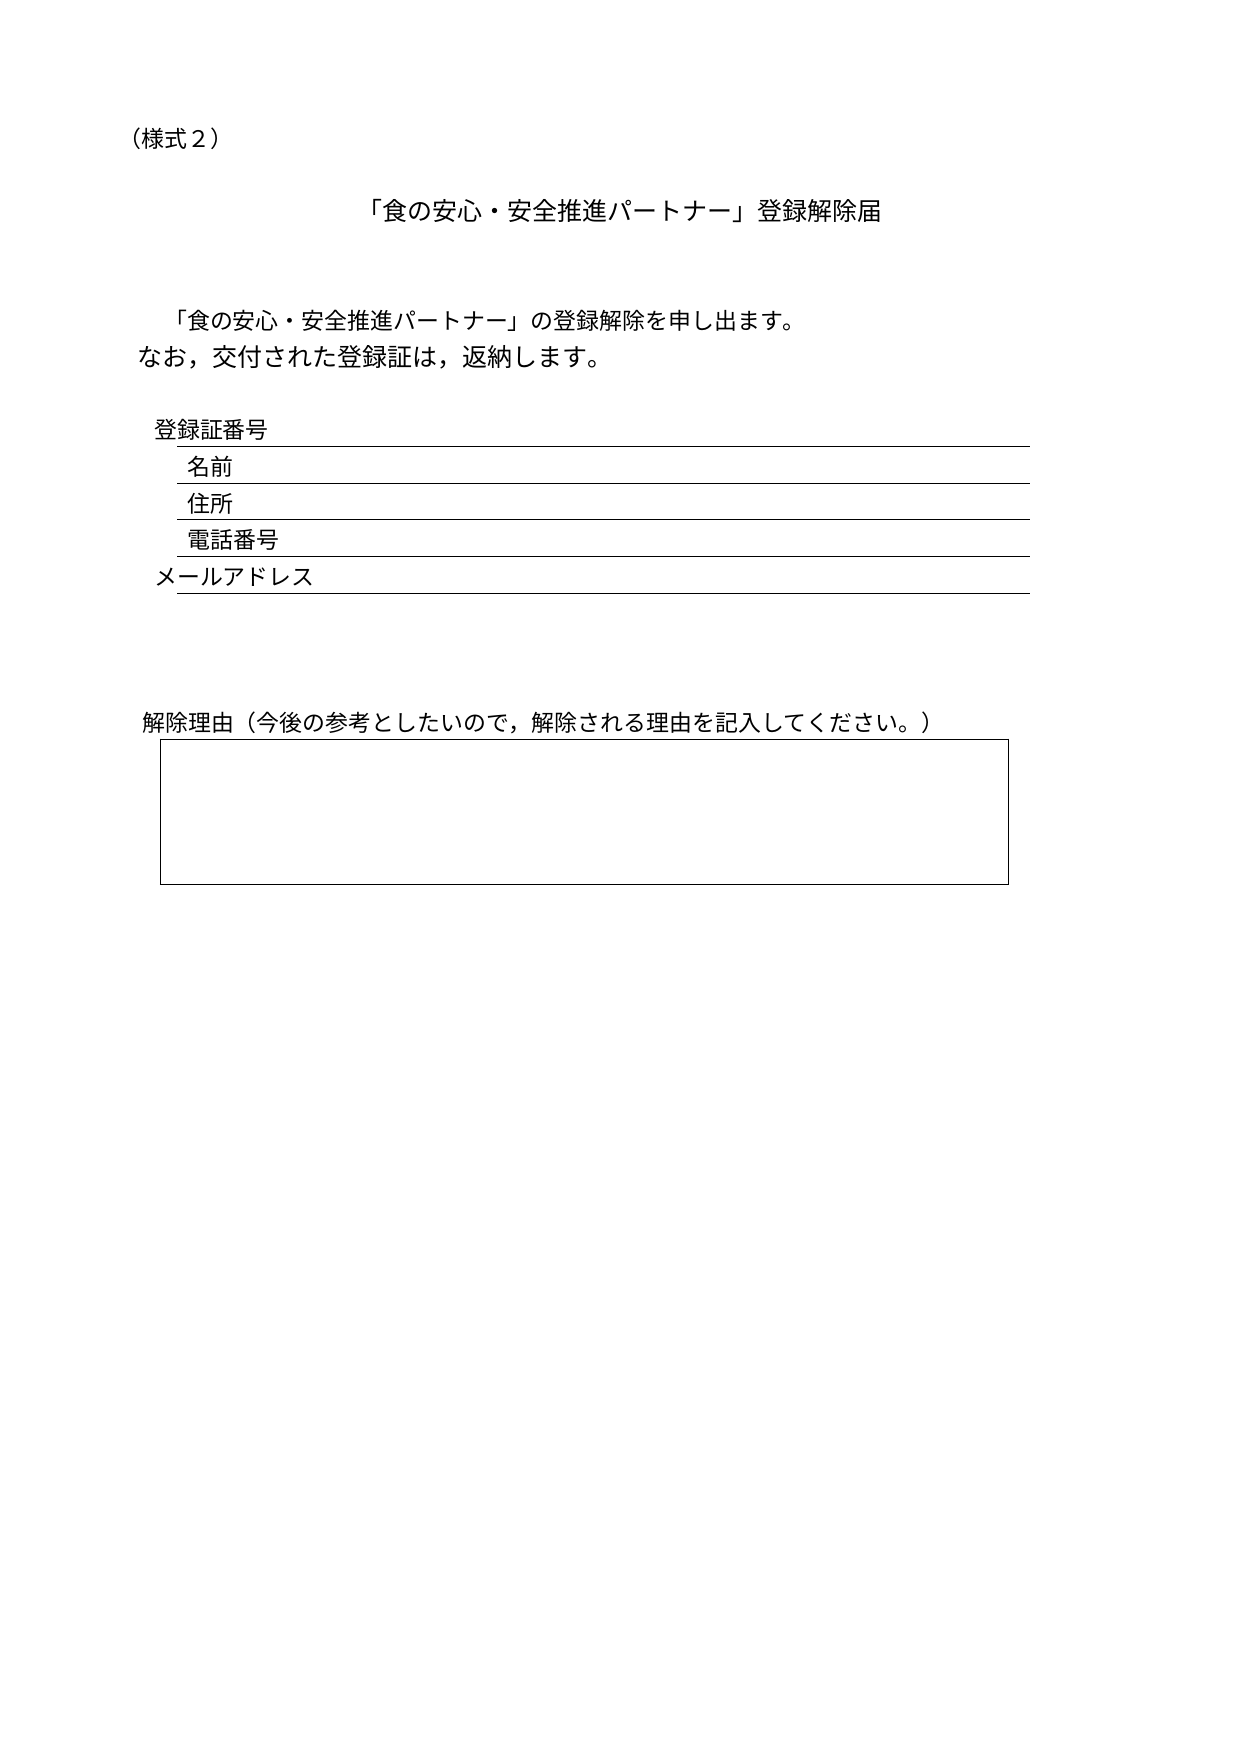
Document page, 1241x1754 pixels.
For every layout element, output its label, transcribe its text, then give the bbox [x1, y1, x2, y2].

table_header [161, 740, 1008, 884]
table_header [177, 594, 1030, 629]
table_header 電話番号 [177, 520, 1030, 556]
text 登録証番号 [118, 410, 1122, 446]
text （様式２） [118, 118, 1122, 154]
text メールアドレス [118, 556, 1122, 592]
text なお，交付された登録証は，返納します。 [118, 337, 1122, 373]
text 「食の安心・安全推進パートナー」登録解除届 [118, 191, 1122, 227]
table_header 名前 [177, 447, 1030, 483]
text 解除理由（今後の参考としたいので，解除される理由を記入してください。） [118, 702, 1122, 738]
text 「食の安心・安全推進パートナー」の登録解除を申し出ます。 [118, 300, 1122, 337]
text 住所 [118, 483, 1122, 519]
